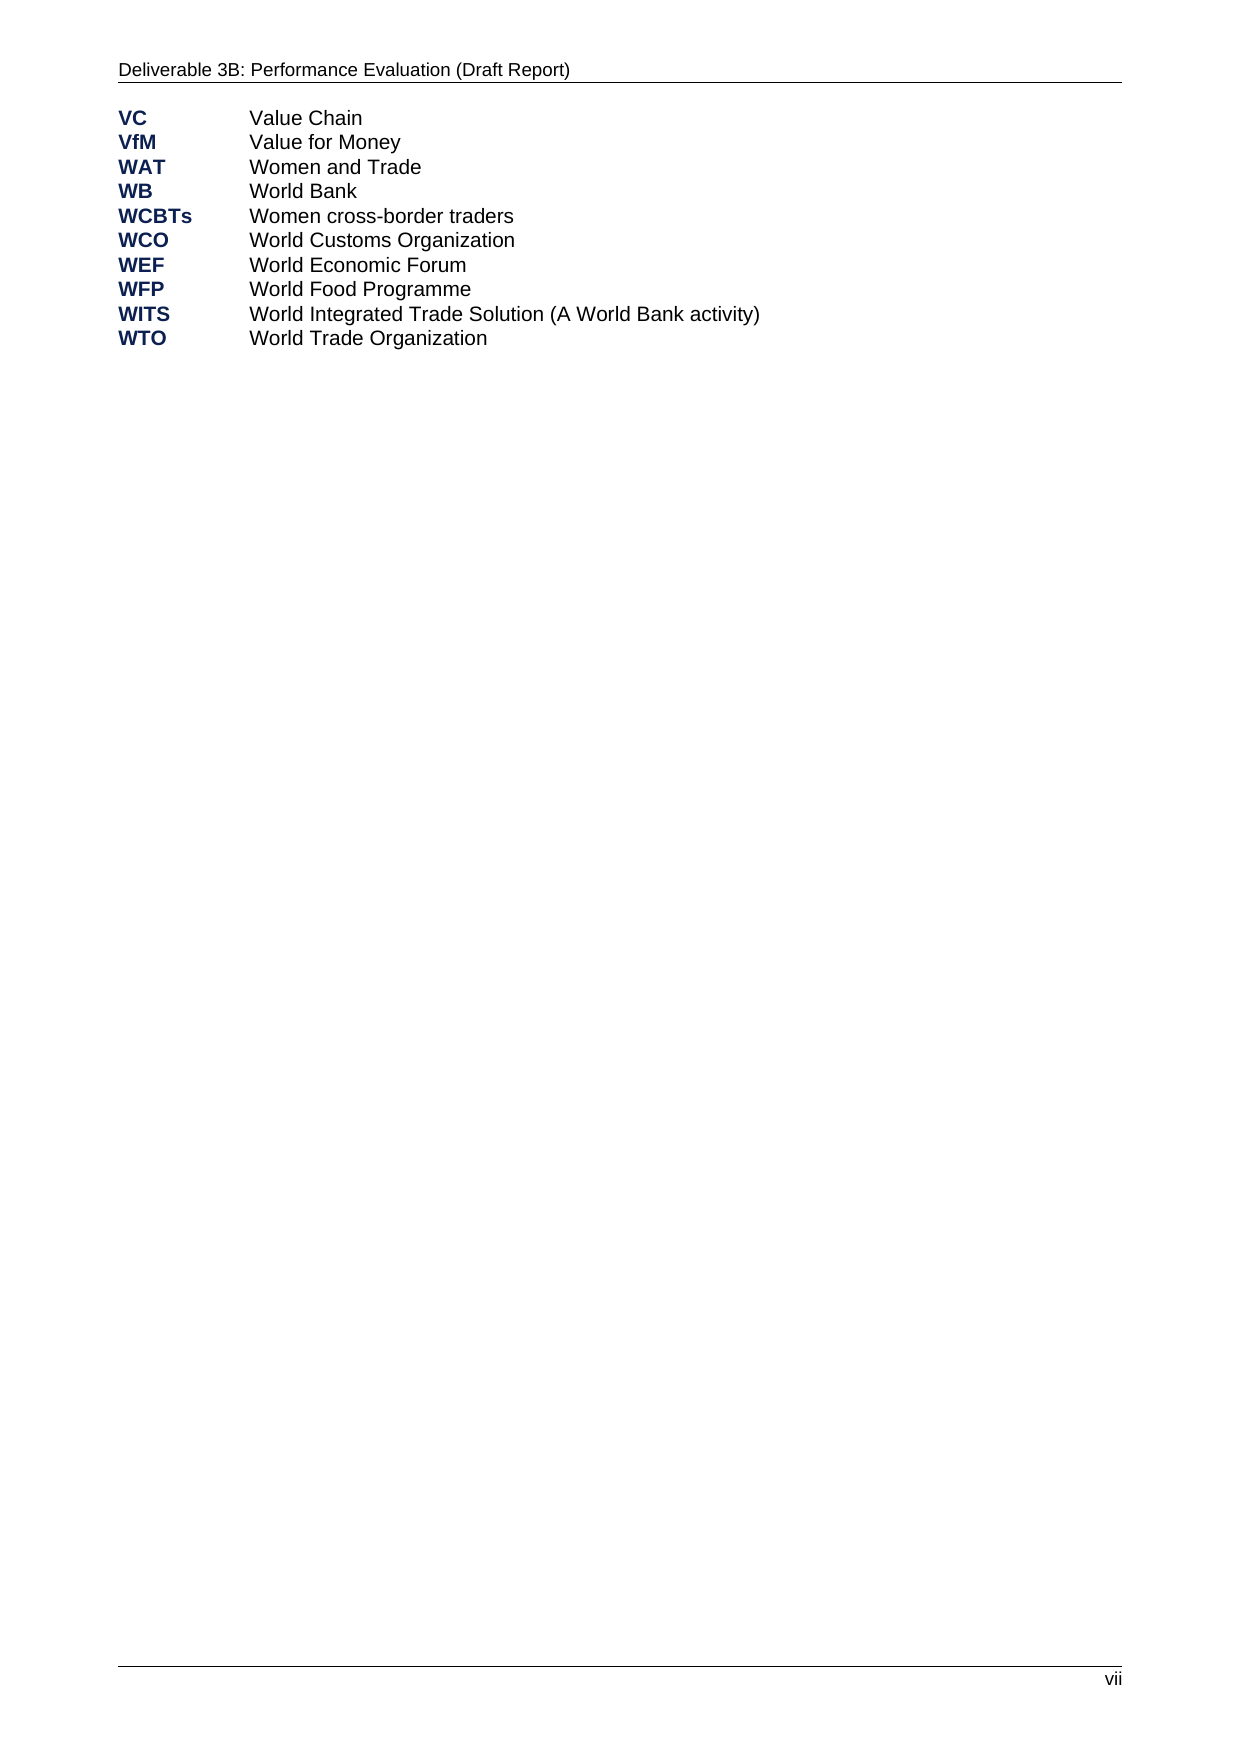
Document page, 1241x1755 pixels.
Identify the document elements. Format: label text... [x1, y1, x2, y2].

table_cell World Food Programme [249, 278, 1122, 302]
table_cell WEF [118, 253, 249, 278]
table_cell WCBTs [118, 204, 249, 229]
table_cell World Customs Organization [249, 229, 1122, 253]
table_cell WCO [118, 229, 249, 253]
table_cell WB [118, 180, 249, 204]
table_cell Women and Trade [249, 155, 1122, 180]
table_cell WITS [118, 302, 249, 327]
table_cell World Trade Organization [249, 327, 1122, 351]
table_cell VfM [118, 131, 249, 155]
table_cell World Bank [249, 180, 1122, 204]
table_cell Value Chain [249, 106, 1122, 131]
table_cell WAT [118, 155, 249, 180]
table_cell World Economic Forum [249, 253, 1122, 278]
table_cell WFP [118, 278, 249, 302]
table_cell Value for Money [249, 131, 1122, 155]
table_cell WTO [118, 327, 249, 351]
table_cell World Integrated Trade Solution (A World Bank activity) [249, 302, 1122, 327]
table_cell Women cross-border traders [249, 204, 1122, 229]
table_cell VC [118, 106, 249, 131]
